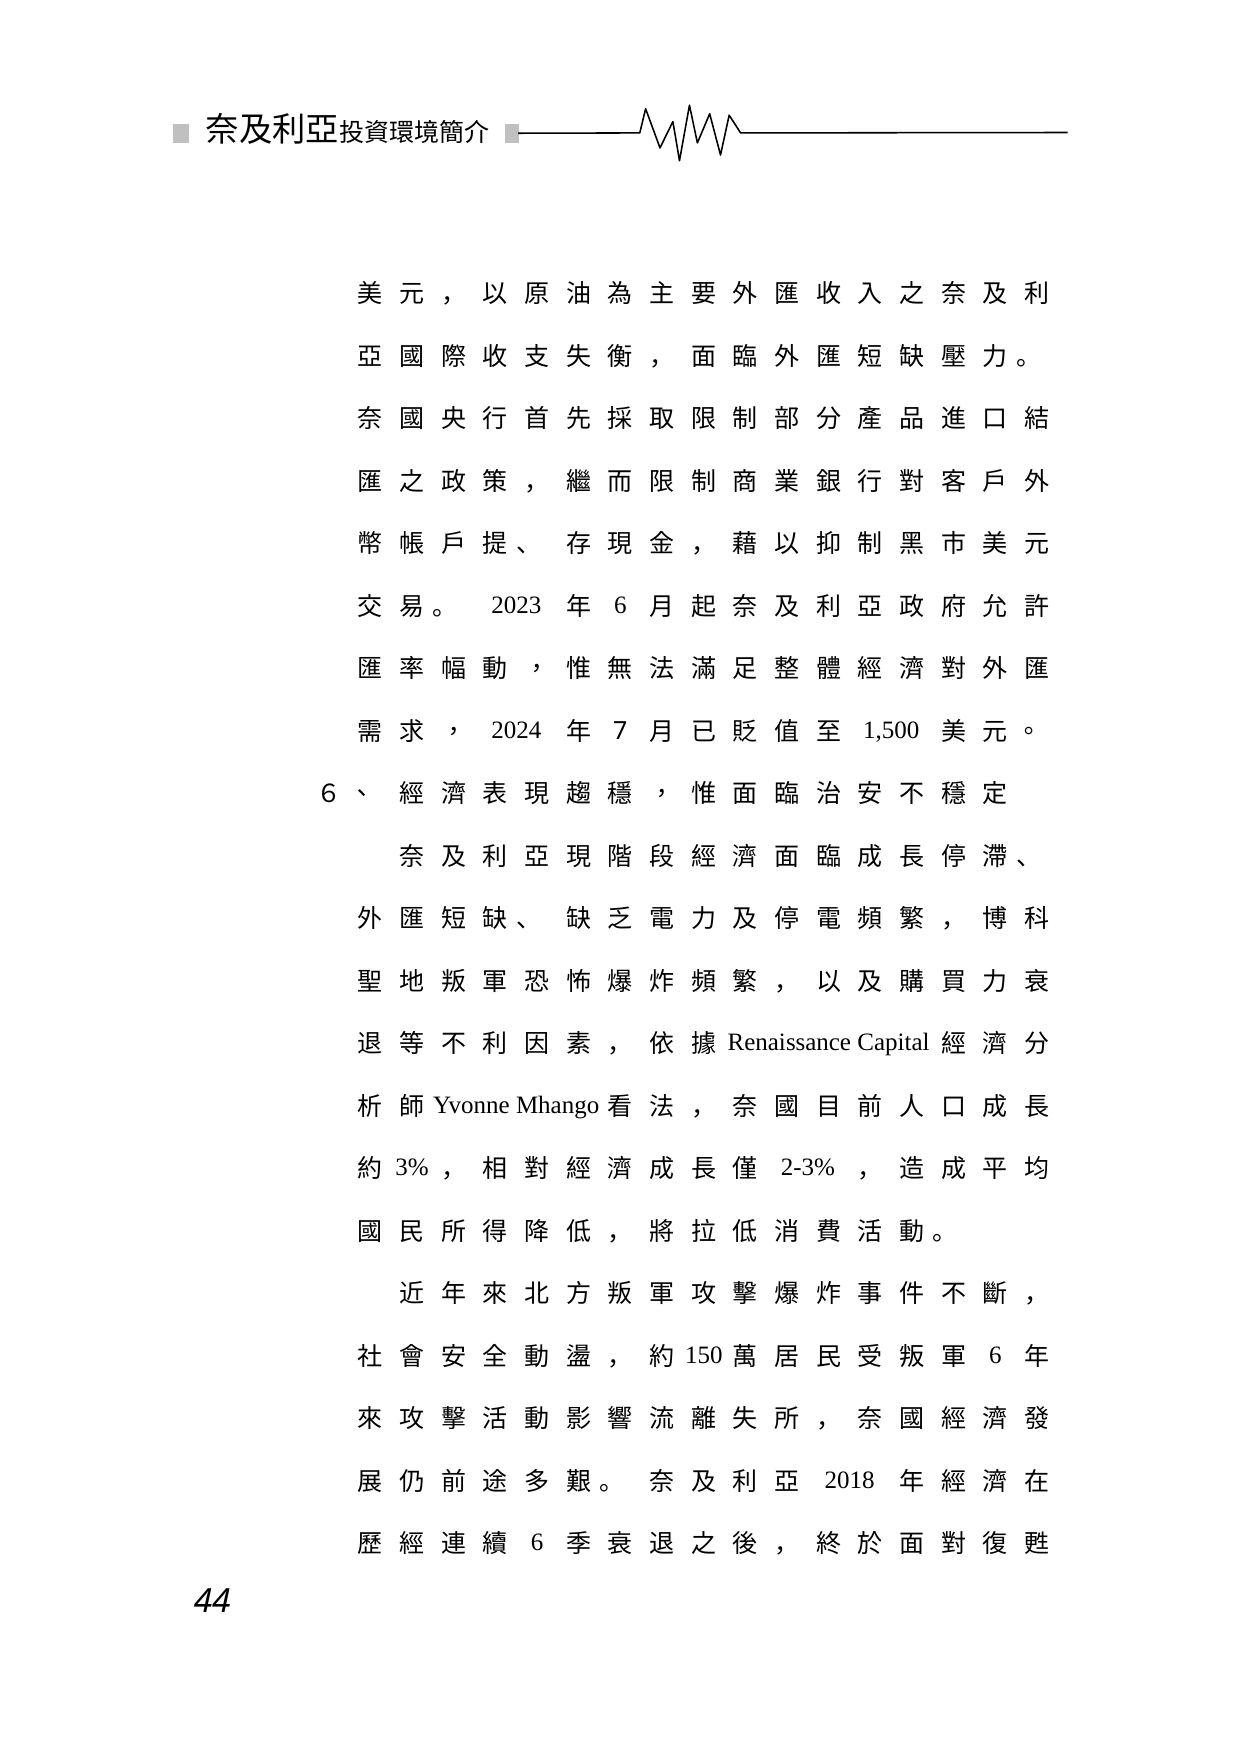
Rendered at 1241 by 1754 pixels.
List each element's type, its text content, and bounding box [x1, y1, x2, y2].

text 奈及利亞現階段經濟面臨成長停滯、外匯短缺、缺乏電力及停電頻繁，博科聖地叛軍恐怖爆炸頻繁，以及購買力衰退等不利因素，依據Renaissance Capital經濟分析師Yvonne Mhango看法，奈國目前人口成長約3%，相對經濟成長僅2-3%，造成平均國民所得降低，將拉低消費活動。 [330, 813, 1058, 1250]
text 近年來北方叛軍攻擊爆炸事件不斷，社會安全動盪，約150萬居民受叛軍6年來攻擊活動影響流離失所，奈國經濟發展仍前途多艱。奈及利亞2018年經濟在歷經連續6季衰退之後，終於面對復甦 [330, 1250, 1058, 1563]
text ６、經濟表現趨穩，惟面臨治安不穩定 [281, 750, 1058, 813]
text 美元，以原油為主要外匯收入之奈及利亞國際收支失衡，面臨外匯短缺壓力。奈國央行首先採取限制部分產品進口結匯之政策，繼而限制商業銀行對客戶外幣帳戶提、存現金，藉以抑制黑市美元交易。2023年6月起奈及利亞政府允許匯率幅動，惟無法滿足整體經濟對外匯需求，2024年7月已貶值至1,500美元。 [330, 250, 1058, 750]
